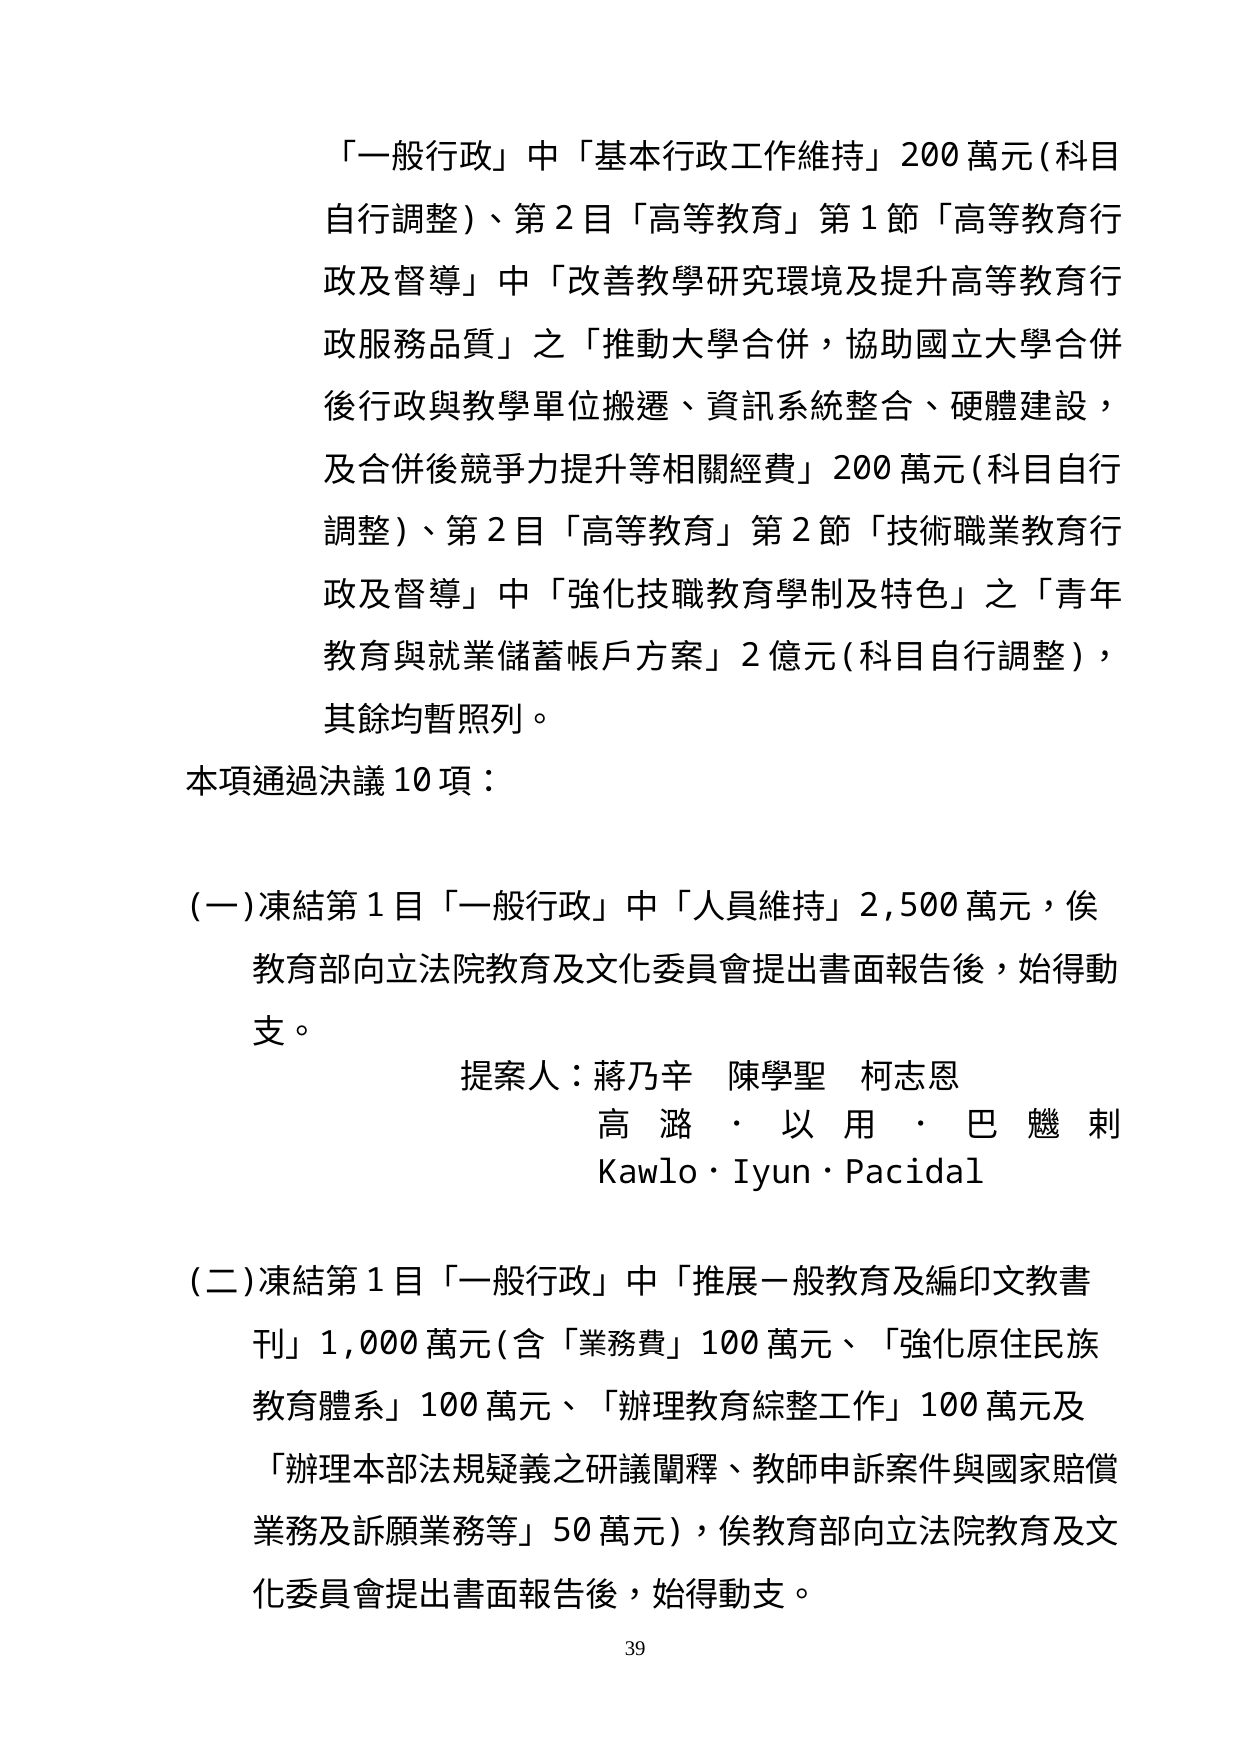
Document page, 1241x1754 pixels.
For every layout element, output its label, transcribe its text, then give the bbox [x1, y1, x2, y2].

text 本項通過決議10項： [185, 737, 1122, 800]
text (二)凍結第1目「一般行政」中「推展ㄧ般教育及編印文教書刊」1,000萬元(含「業務費」100萬元、「強化原住民族教育體系」100萬元、「辦理教育綜整工作」100萬元及「辦理本部法規疑義之研議闡釋、教師申訴案件與國家賠償業務及訴願業務等」50萬元)，俟教育部向立法院教育及文化委員會提出書面報告後，始得動支。 [185, 1237, 1122, 1612]
text 「一般行政」中「基本行政工作維持」200萬元(科目自行調整)、第2目「高等教育」第1節「高等教育行政及督導」中「改善教學研究環境及提升高等教育行政服務品質」之「推動大學合併，協助國立大學合併後行政與教學單位搬遷、資訊系統整合、硬體建設，及合併後競爭力提升等相關經費」200萬元(科目自行調整)、第2目「高等教育」第2節「技術職業教育行政及督導」中「強化技職教育學制及特色」之「青年教育與就業儲蓄帳戶方案」2億元(科目自行調整)，其餘均暫照列。 [185, 112, 1122, 737]
text (一)凍結第1目「一般行政」中「人員維持」2,500萬元，俟教育部向立法院教育及文化委員會提出書面報告後，始得動支。 [185, 862, 1122, 1050]
text 高潞．以用．巴魕剌 Kawlo．Iyun．Pacidal [598, 1098, 1122, 1193]
text 提案人：蔣乃辛 陳學聖 柯志恩 [460, 1050, 1122, 1098]
